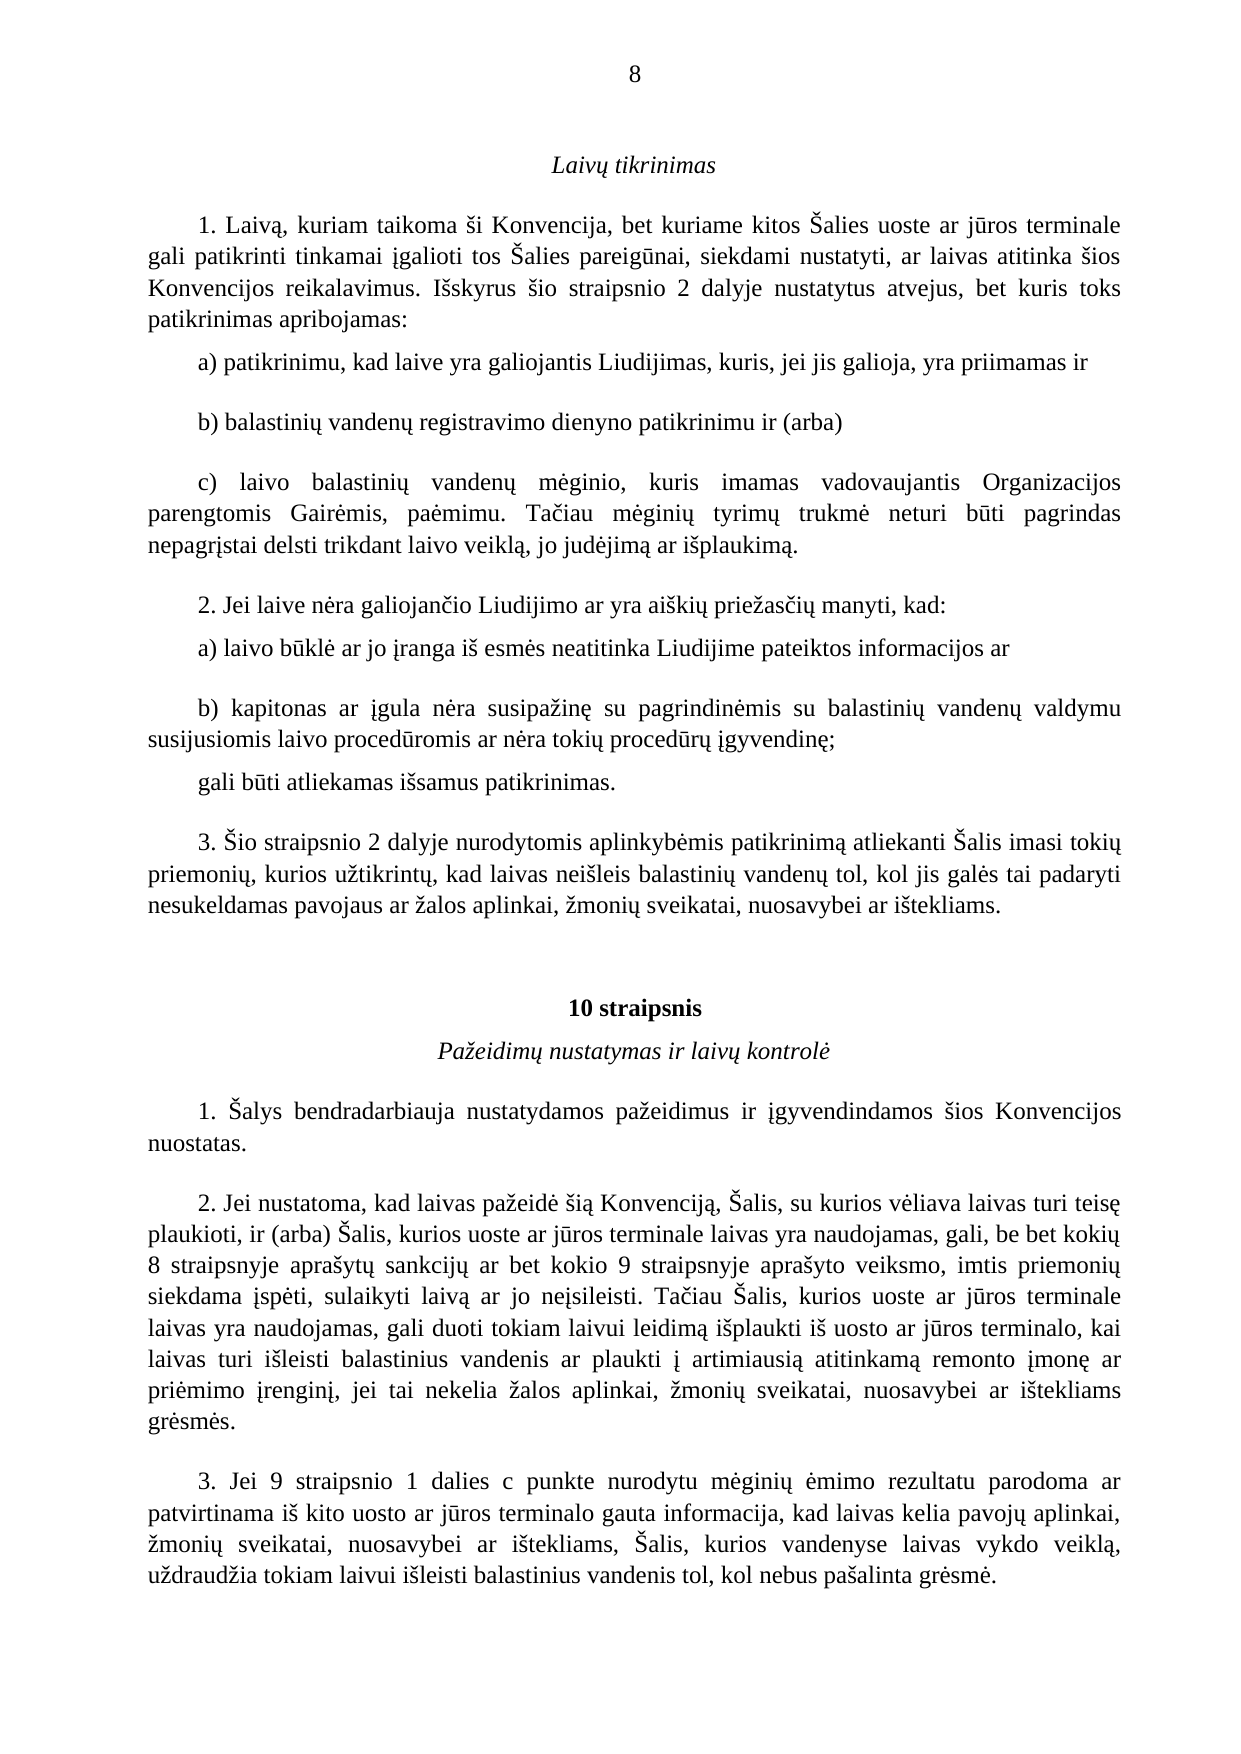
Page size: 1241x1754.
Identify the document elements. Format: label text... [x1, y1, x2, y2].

text c) laivo balastinių vandenų mėginio, kuris imamas vadovaujantis Organizacijos parengtomis Gairėmis, paėmimu. Tačiau mėginių tyrimų trukmė neturi būti pagrindas nepagrįstai delsti trikdant laivo veiklą, jo judėjimą ar išplaukimą. [148, 465, 1122, 558]
text 3. Jei 9 straipsnio 1 dalies c punkte nurodytu mėginių ėmimo rezultatu parodoma ar patvirtinama iš kito uosto ar jūros terminalo gauta informacija, kad laivas kelia pavojų aplinkai, žmonių sveikatai, nuosavybei ar ištekliams, Šalis, kurios vandenyse laivas vykdo veiklą, uždraudžia tokiam laivui išleisti balastinius vandenis tol, kol nebus pašalinta grėsmė. [148, 1464, 1122, 1589]
text gali būti atliekamas išsamus patikrinimas. [148, 765, 1119, 796]
text 1. Šalys bendradarbiauja nustatydamos pažeidimus ir įgyvendindamos šios Konvencijos nuostatas. [148, 1094, 1122, 1156]
text b) kapitonas ar įgula nėra susipažinę su pagrindinėmis su balastinių vandenų valdymu susijusiomis laivo procedūromis ar nėra tokių procedūrų įgyvendinę; [148, 690, 1122, 753]
text a) laivo būklė ar jo įranga iš esmės neatitinka Liudijime pateiktos informacijos ar [148, 630, 1122, 662]
text 3. Šio straipsnio 2 dalyje nurodytomis aplinkybėmis patikrinimą atliekanti Šalis imasi tokių priemonių, kurios užtikrintų, kad laivas neišleis balastinių vandenų tol, kol jis galės tai padaryti nesukeldamas pavojaus ar žalos aplinkai, žmonių sveikatai, nuosavybei ar ištekliams. [148, 825, 1122, 919]
text 2. Jei laive nėra galiojančio Liudijimo ar yra aiškių priežasčių manyti, kad: [148, 587, 1122, 618]
text 10 straipsnis [148, 991, 1122, 1022]
text Laivų tikrinimas [148, 148, 1122, 179]
text 1. Laivą, kuriam taikoma ši Konvencija, bet kuriame kitos Šalies uoste ar jūros terminale gali patikrinti tinkamai įgalioti tos Šalies pareigūnai, siekdami nustatyti, ar laivas atitinka šios Konvencijos reikalavimus. Išskyrus šio straipsnio 2 dalyje nustatytus atvejus, bet kuris toks patikrinimas apribojamas: [148, 208, 1122, 333]
text a) patikrinimu, kad laive yra galiojantis Liudijimas, kuris, jei jis galioja, yra priimamas ir [148, 345, 1122, 376]
text Pažeidimų nustatymas ir laivų kontrolė [148, 1034, 1122, 1065]
text 2. Jei nustatoma, kad laivas pažeidė šią Konvenciją, Šalis, su kurios vėliava laivas turi teisę plaukioti, ir (arba) Šalis, kurios uoste ar jūros terminale laivas yra naudojamas, gali, be bet kokių 8 straipsnyje aprašytų sankcijų ar bet kokio 9 straipsnyje aprašyto veiksmo, imtis priemonių siekdama įspėti, sulaikyti laivą ar jo neįsileisti. Tačiau Šalis, kurios uoste ar jūros terminale laivas yra naudojamas, gali duoti tokiam laivui leidimą išplaukti iš uosto ar jūros terminalo, kai laivas turi išleisti balastinius vandenis ar plaukti į artimiausią atitinkamą remonto įmonę ar priėmimo įrenginį, jei tai nekelia žalos aplinkai, žmonių sveikatai, nuosavybei ar ištekliams grėsmės. [148, 1185, 1122, 1435]
text b) balastinių vandenų registravimo dienyno patikrinimu ir (arba) [148, 405, 1122, 436]
